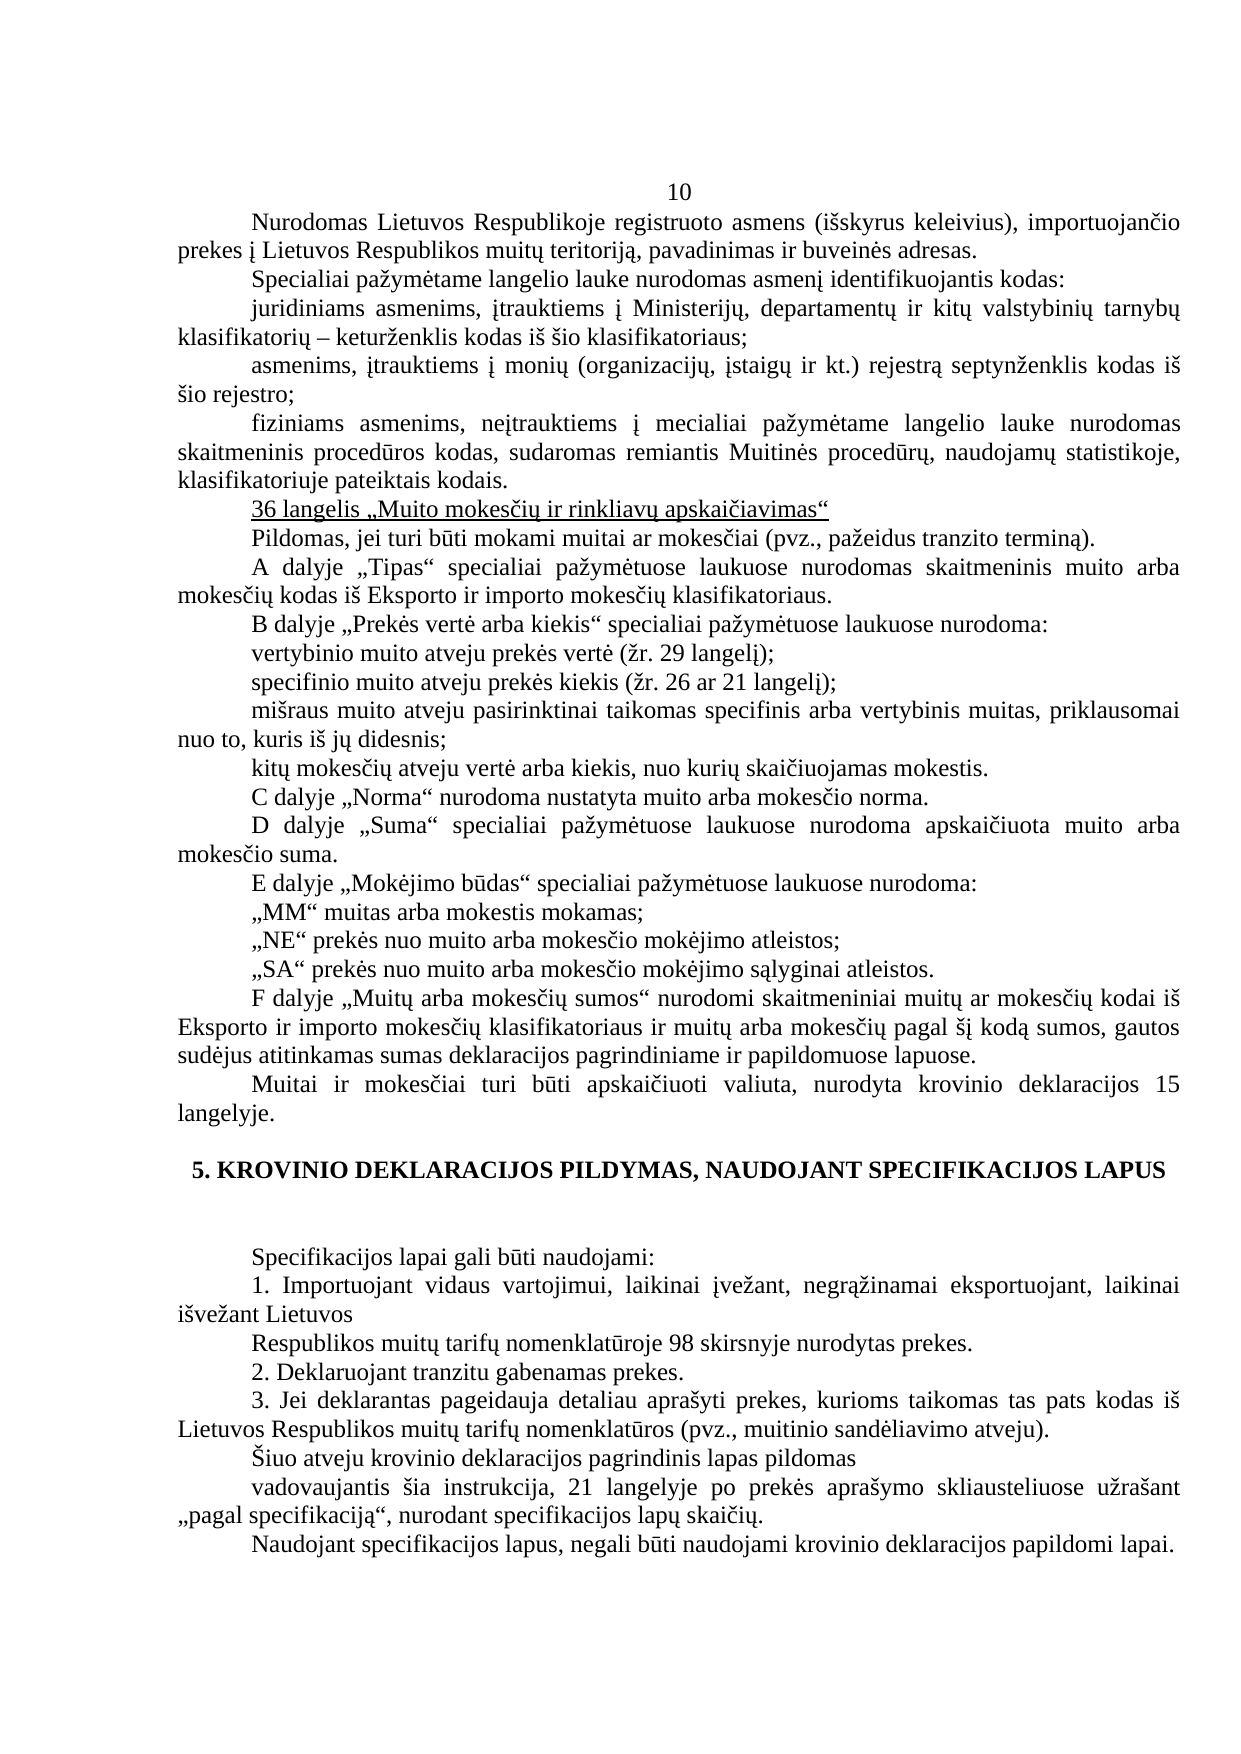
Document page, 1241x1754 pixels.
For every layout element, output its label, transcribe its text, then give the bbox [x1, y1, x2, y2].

text Naudojant specifikacijos lapus, negali būti naudojami krovinio deklaracijos papildomi lapai. [177, 1529, 1181, 1558]
text „SA“ prekės nuo muito arba mokesčio mokėjimo sąlyginai atleistos. [177, 954, 1181, 983]
text Muitai ir mokesčiai turi būti apskaičiuoti valiuta, nurodyta krovinio deklaracijos 15 langelyje. [177, 1069, 1181, 1127]
text mišraus muito atveju pasirinktinai taikomas specifinis arba vertybinis muitas, priklausomai nuo to, kuris iš jų didesnis; [177, 695, 1181, 753]
text Nurodomas Lietuvos Respublikoje registruoto asmens (išskyrus keleivius), importuojančio prekes į Lietuvos Respublikos muitų teritoriją, pavadinimas ir buveinės adresas. [177, 207, 1181, 264]
text asmenims, įtrauktiems į ­monių (organizacijų, įstaigų ir kt.) rejestrą septynženklis kodas iš šio rejestro; [177, 350, 1181, 408]
text specifinio muito atveju prekės kiekis (žr. 26 ar 21 langelį); [177, 667, 1181, 695]
text vertybinio muito atveju prekės vertė (žr. 29 langelį); [177, 638, 1181, 667]
text Pildomas, jei turi būti mokami muitai ar mokesčiai (pvz., pažeidus tranzito terminą). [177, 523, 1181, 552]
text fiziniams asmenims, neįtrauktiems į ­mecialiai pažymėtame langelio lauke nurodomas skaitmeninis procedūros kodas, sudaromas remiantis Muitinės procedūrų, naudojamų statistikoje, klasifikatoriuje pateiktais kodais. [177, 408, 1181, 494]
text 36 langelis „Muito mokesčių ir rinkliavų apskaičiavimas“ [177, 494, 1181, 523]
text E dalyje „Mokėjimo būdas“ specialiai pažymėtuose laukuose nurodoma: [177, 868, 1181, 897]
text 2. Deklaruojant tranzitu gabenamas prekes. [177, 1357, 1181, 1385]
text C dalyje „Norma“ nurodoma nustatyta muito arba mokesčio norma. [177, 782, 1181, 810]
text 3. Jei deklarantas pageidauja detaliau aprašyti prekes, kurioms taikomas tas pats kodas iš Lietuvos Respublikos muitų tarifų nomenklatūros (pvz., muitinio sandėliavimo atveju). [177, 1385, 1181, 1443]
text kitų mokesčių atveju vertė arba kiekis, nuo kurių skaičiuojamas mokestis. [177, 753, 1181, 782]
text Respublikos muitų tarifų nomenklatūroje 98 skirsnyje nurodytas prekes. [177, 1328, 1181, 1357]
text Šiuo atveju krovinio deklaracijos pagrindinis lapas pildomas [177, 1443, 1181, 1472]
text vadovaujantis šia instrukcija, 21 langelyje po prekės aprašymo skliausteliuose užrašant „pagal specifikaciją“, nurodant specifikacijos lapų skaičių. [177, 1472, 1181, 1529]
text juridiniams asmenims, įtrauktiems į Ministerijų, departamentų ir kitų valstybinių tarnybų klasifikatorių – keturženklis kodas iš šio klasifikatoriaus; [177, 293, 1181, 350]
text D dalyje „Suma“ specialiai pažymėtuose laukuose nurodoma apskaičiuota muito arba mokesčio suma. [177, 810, 1181, 868]
text B dalyje „Prekės vertė arba kiekis“ specialiai pažymėtuose laukuose nurodoma: [177, 609, 1181, 638]
text „MM“ muitas arba mokestis mokamas; [177, 897, 1181, 925]
text F dalyje „Muitų arba mokesčių sumos“ nurodomi skaitmeniniai muitų ar mokesčių kodai iš Eksporto ir importo mokesčių klasifikatoriaus ir muitų arba mokesčių pagal šį kodą sumos, gautos sudėjus atitinkamas sumas deklaracijos pagrindiniame ir papildomuose lapuose. [177, 983, 1181, 1069]
text 5. KROVINIO DEKLARACIJOS PILDYMAS, NAUDOJANT SPECIFIKACIJOS LAPUS [177, 1155, 1181, 1184]
text A dalyje „Tipas“ specialiai pažymėtuose laukuose nurodomas skaitmeninis muito arba mokesčių kodas iš Eksporto ir importo mokesčių klasifikatoriaus. [177, 552, 1181, 609]
text Specifikacijos lapai gali būti naudojami: [177, 1242, 1181, 1270]
text „NE“ prekės nuo muito arba mokesčio mokėjimo atleistos; [177, 925, 1181, 954]
text 1. Importuojant vidaus vartojimui, laikinai įvežant, negrąžinamai eksportuojant, laikinai išvežant Lietuvos [177, 1270, 1181, 1328]
text Specialiai pažymėtame langelio lauke nurodomas asmenį identifikuojantis kodas: [177, 264, 1181, 293]
